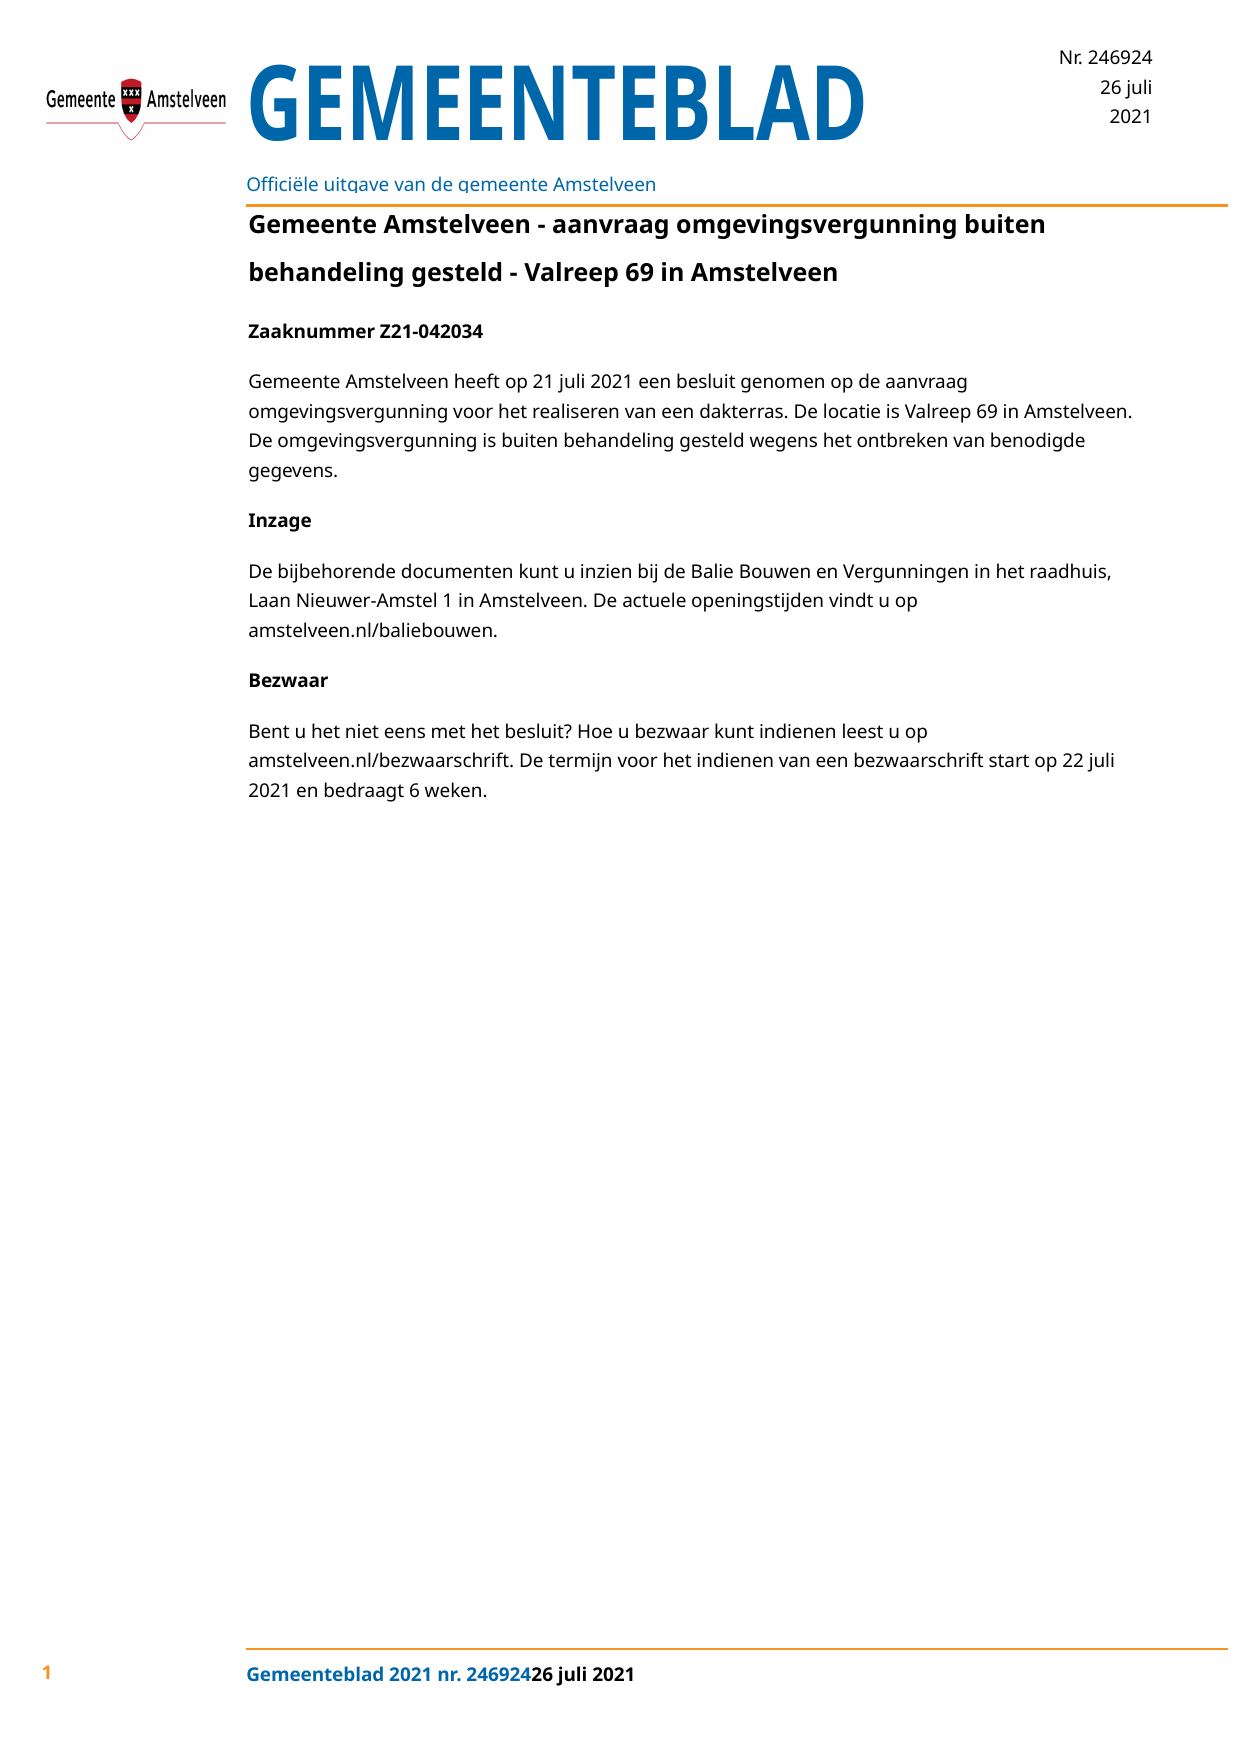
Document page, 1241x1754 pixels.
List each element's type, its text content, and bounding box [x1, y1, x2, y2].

picture [41, 47, 231, 172]
text Gemeente Amstelveen heeft op 21 juli 2021 een besluit genomen op de aanvraag omgevingsvergunning voor het realiseren van een dakterras. De locatie is Valreep 69 in Amstelveen. De omgevingsvergunning is buiten behandeling gesteld wegens het ontbreken van benodigde gegevens. [248, 368, 1152, 483]
text Gemeente Amstelveen - aanvraag omgevingsvergunning buiten behandeling gesteld - Valreep 69 in Amstelveen [248, 207, 1152, 288]
text Bezwaar [248, 667, 1152, 693]
text Bent u het niet eens met het besluit? Hoe u bezwaar kunt indienen leest u op amstelveen.nl/bezwaarschrift. De termijn voor het indienen van een bezwaarschrift start op 22 juli 2021 en bedraagt 6 weken. [248, 718, 1152, 803]
text Inzage [248, 507, 1152, 533]
text De bijbehorende documenten kunt u inzien bij de Balie Bouwen en Vergunningen in het raadhuis, Laan Nieuwer-Amstel 1 in Amstelveen. De actuele openingstijden vindt u op amstelveen.nl/baliebouwen. [248, 558, 1152, 643]
text Zaaknummer Z21-042034 [248, 318, 1152, 344]
